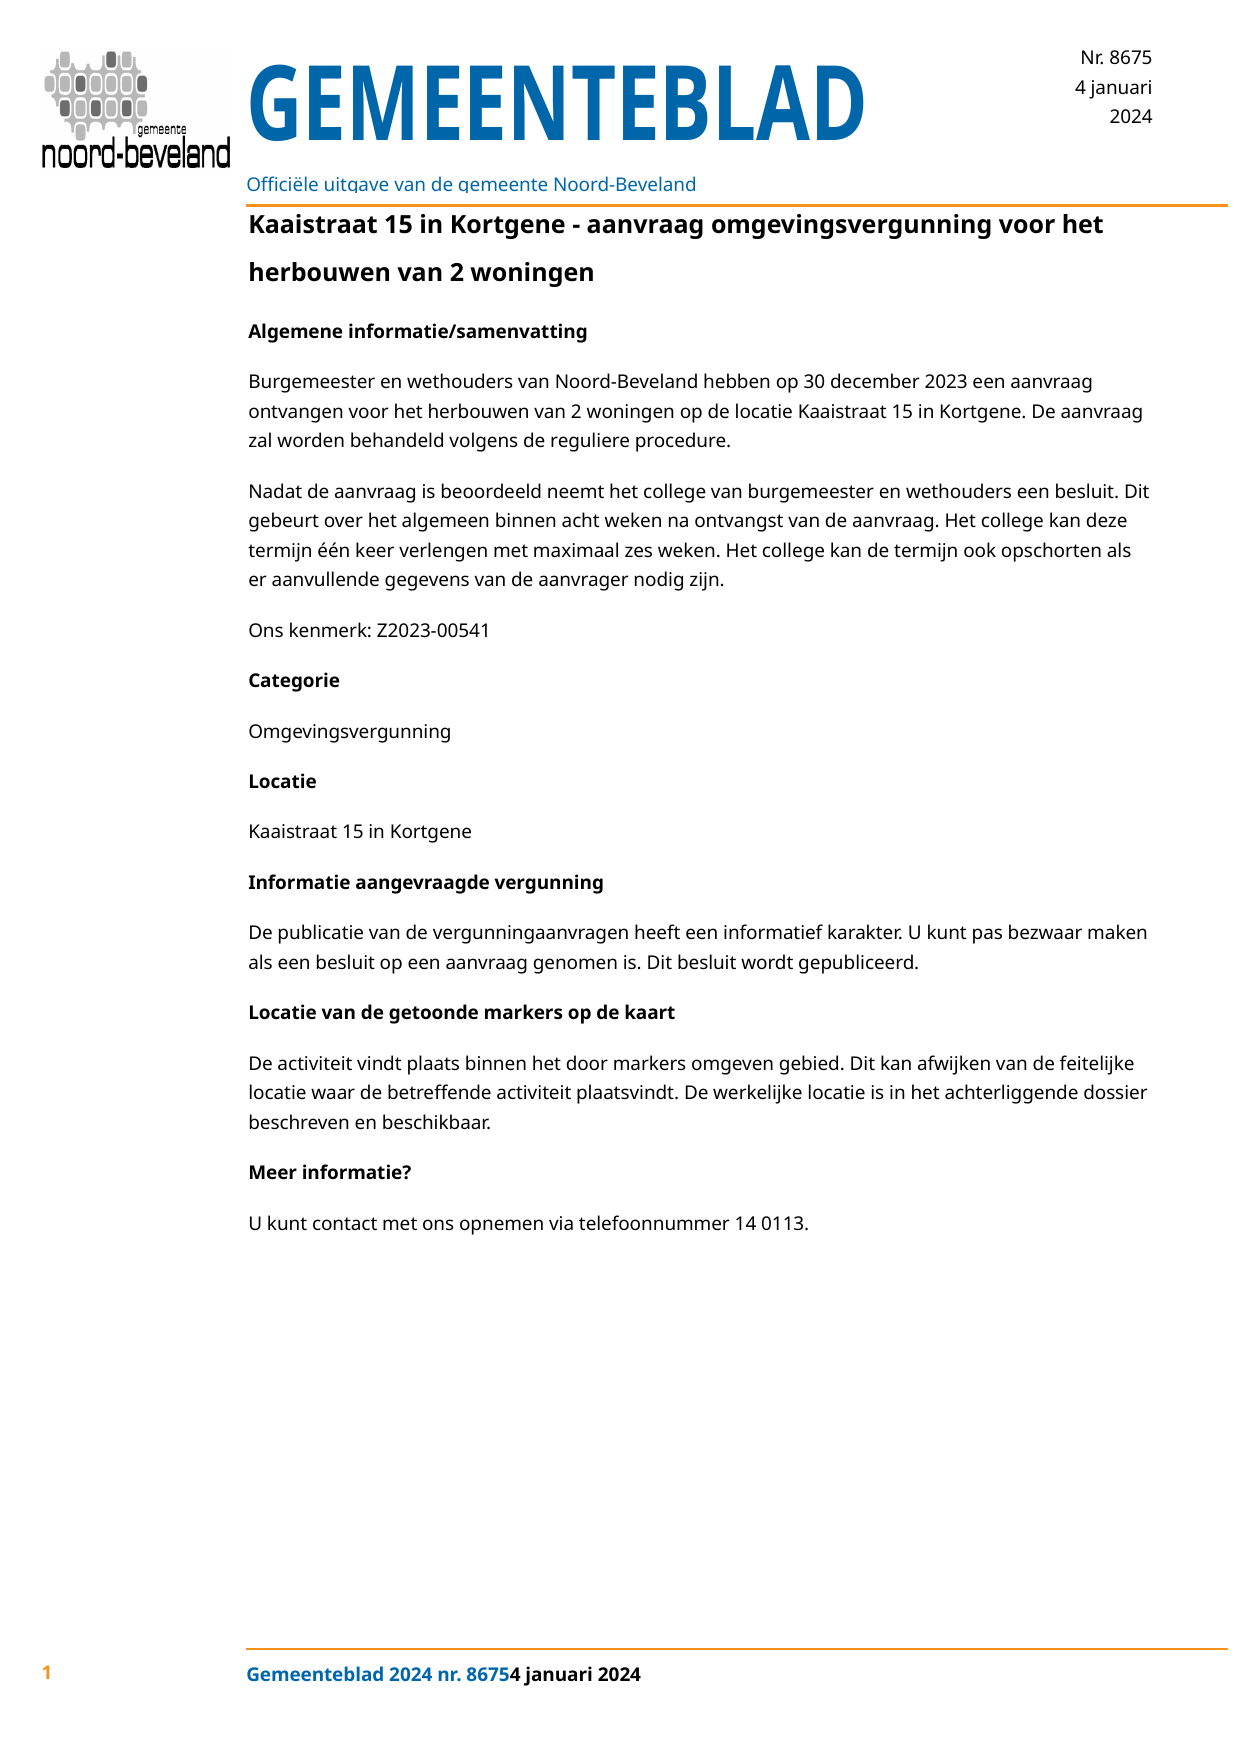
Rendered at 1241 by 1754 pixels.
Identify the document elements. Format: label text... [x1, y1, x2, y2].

text De activiteit vindt plaats binnen het door markers omgeven gebied. Dit kan afwijken van de feitelijke locatie waar de betreffende activiteit plaatsvindt. De werkelijke locatie is in het achterliggende dossier beschreven en beschikbaar. [248, 1050, 1152, 1135]
text Kaaistraat 15 in Kortgene - aanvraag omgevingsvergunning voor het herbouwen van 2 woningen [248, 207, 1152, 288]
text Meer informatie? [248, 1159, 1152, 1185]
text Algemene informatie/samenvatting [248, 318, 1152, 344]
text Locatie van de getoonde markers op de kaart [248, 999, 1152, 1025]
text U kunt contact met ons opnemen via telefoonnummer 14 0113. [248, 1210, 1152, 1236]
text Locatie [248, 768, 1152, 794]
text Nadat de aanvraag is beoordeeld neemt het college van burgemeester en wethouders een besluit. Dit gebeurt over het algemeen binnen acht weken na ontvangst van de aanvraag. Het college kan deze termijn één keer verlengen met maximaal zes weken. Het college kan de termijn ook opschorten als er aanvullende gegevens van de aanvrager nodig zijn. [248, 478, 1152, 592]
text Categorie [248, 667, 1152, 693]
text De publicatie van de vergunningaanvragen heeft een informatief karakter. U kunt pas bezwaar maken als een besluit op een aanvraag genomen is. Dit besluit wordt gepubliceerd. [248, 919, 1152, 975]
text Ons kenmerk: Z2023-00541 [248, 617, 1152, 643]
text Informatie aangevraagde vergunning [248, 869, 1152, 895]
picture [41, 47, 231, 172]
text Omgevingsvergunning [248, 718, 1152, 744]
text Kaaistraat 15 in Kortgene [248, 819, 1152, 844]
text Burgemeester en wethouders van Noord-Beveland hebben op 30 december 2023 een aanvraag ontvangen voor het herbouwen van 2 woningen op de locatie Kaaistraat 15 in Kortgene. De aanvraag zal worden behandeld volgens de reguliere procedure. [248, 368, 1152, 453]
